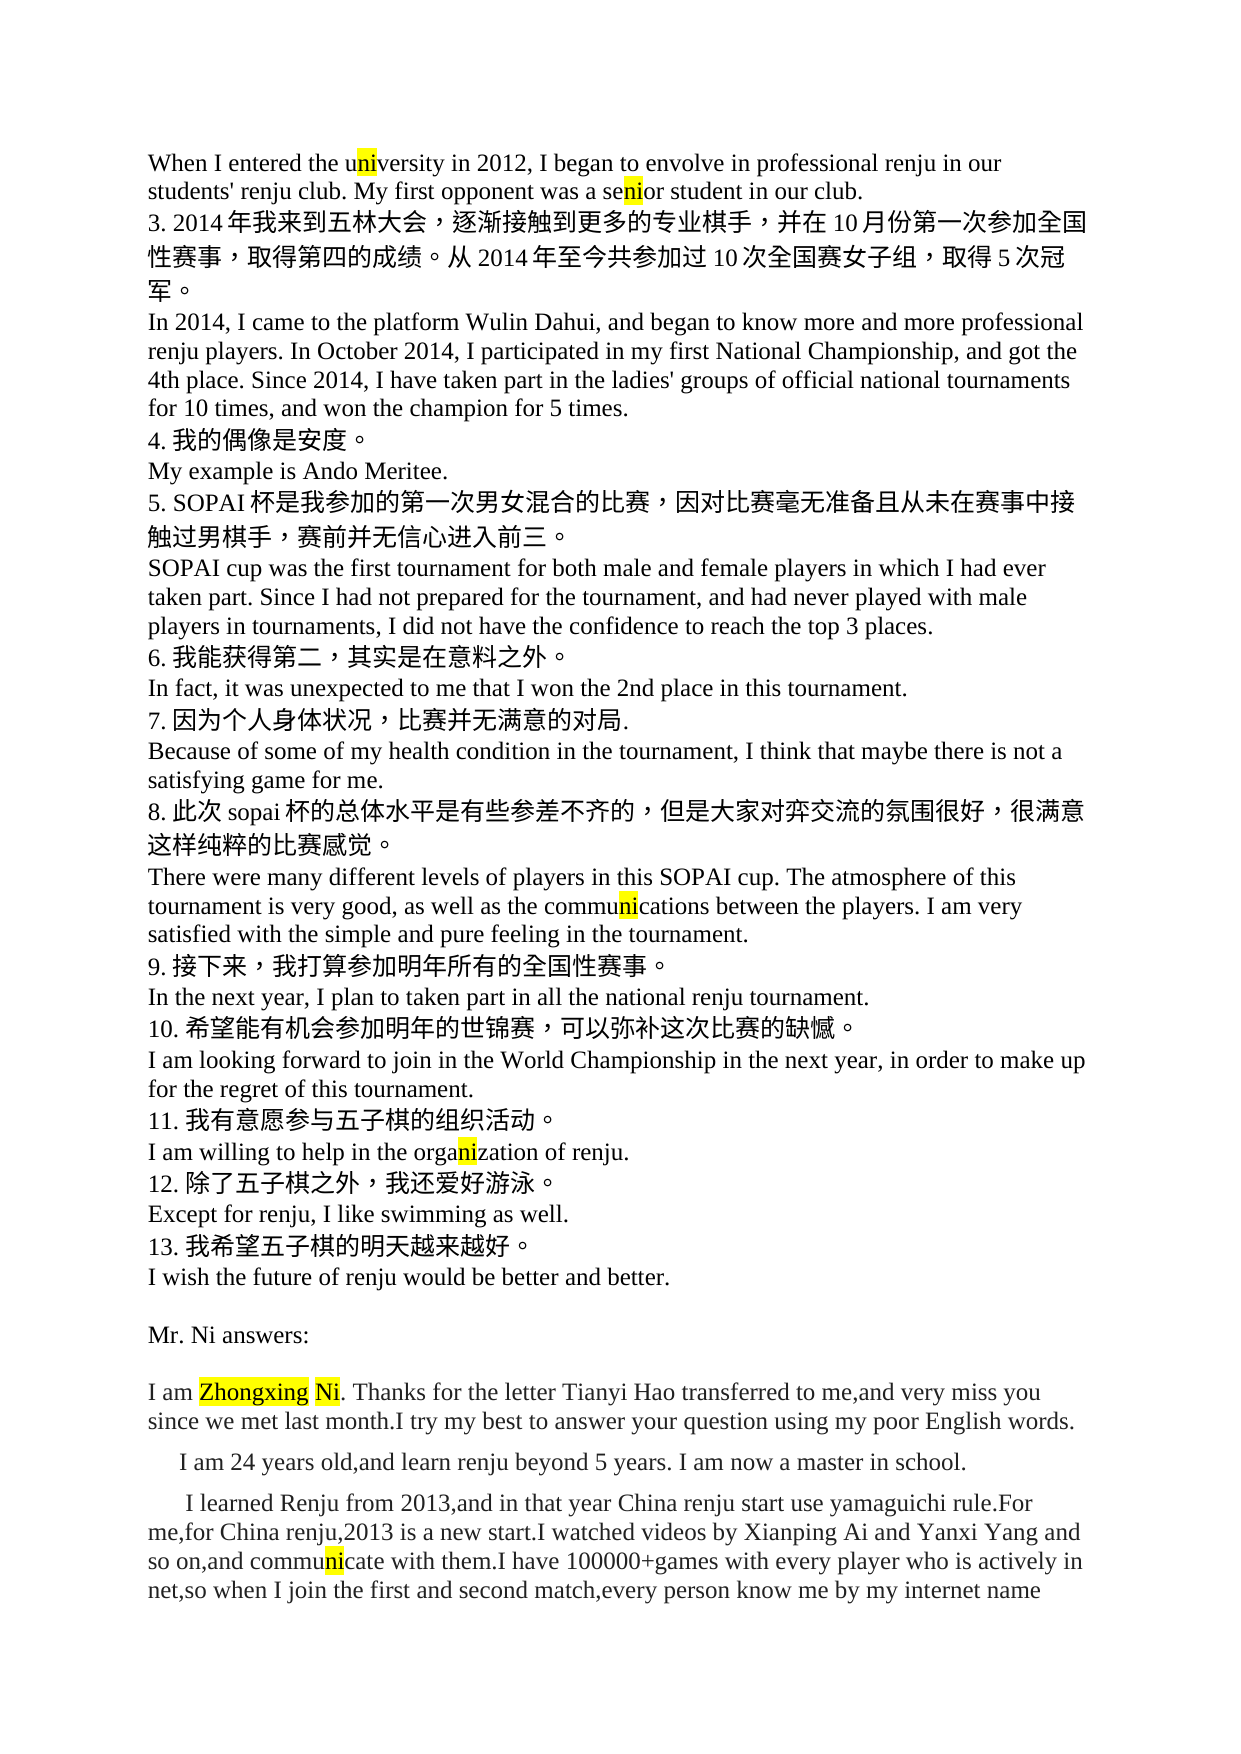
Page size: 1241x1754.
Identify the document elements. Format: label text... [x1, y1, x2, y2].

text I learned Renju from 2013,and in that year China renju start use yamaguichi rule.For me,for China renju,2013 is a new start.I watched videos by Xianping Ai and Yanxi Yang and so on,and communicate with them.I have 100000+games with every player who is actively in net,so when I join the first and second match,every person know me by my internet name [148, 1488, 1093, 1603]
text There were many different levels of players in this SOPAI cup. The atmosphere of this tournament is very good, as well as the communications between the players. I am very satisfied with the simple and pure feeling in the tournament. [148, 862, 1093, 948]
text I am Zhongxing Ni. Thanks for the letter Tianyi Hao transferred to me,and very miss you since we met last month.I try my best to answer your question using my poor English words. [148, 1377, 1093, 1435]
text 10. 希望能有机会参加明年的世锦赛，可以弥补这次比赛的缺憾。 [148, 1011, 1093, 1045]
text 5. SOPAI杯是我参加的第一次男女混合的比赛，因对比赛毫无准备且从未在赛事中接触过男棋手，赛前并无信心进入前三。 [148, 485, 1093, 553]
text 6. 我能获得第二，其实是在意料之外。 [148, 639, 1093, 673]
text 3. 2014年我来到五林大会，逐渐接触到更多的专业棋手，并在10月份第一次参加全国性赛事，取得第四的成绩。从2014年至今共参加过10次全国赛女子组，取得5次冠军。 [148, 205, 1093, 307]
text 11. 我有意愿参与五子棋的组织活动。 [148, 1103, 1093, 1137]
text 13. 我希望五子棋的明天越来越好。 [148, 1228, 1093, 1262]
text I wish the future of renju would be better and better. [148, 1262, 1093, 1291]
text Because of some of my health condition in the tournament, I think that maybe there is not a satisfying game for me. [148, 736, 1093, 794]
text 7. 因为个人身体状况，比赛并无满意的对局. [148, 702, 1093, 736]
text 9. 接下来，我打算参加明年所有的全国性赛事。 [148, 948, 1093, 982]
text I am willing to help in the organization of renju. [148, 1137, 1093, 1165]
text I am looking forward to join in the World Championship in the next year, in order to make up for the regret of this tournament. [148, 1045, 1093, 1103]
text I am 24 years old,and learn renju beyond 5 years. I am now a master in school. [148, 1447, 1093, 1476]
text In the next year, I plan to taken part in all the national renju tournament. [148, 982, 1093, 1011]
text SOPAI cup was the first tournament for both male and female players in which I had ever taken part. Since I had not prepared for the tournament, and had never played with male players in tournaments, I did not have the confidence to reach the top 3 places. [148, 553, 1093, 639]
text Except for renju, I like swimming as well. [148, 1199, 1093, 1228]
text My example is Ando Meritee. [148, 456, 1093, 485]
text In 2014, I came to the platform Wulin Dahui, and began to know more and more professional renju players. In October 2014, I participated in my first National Championship, and got the 4th place. Since 2014, I have taken part in the ladies' groups of official national tournaments for 10 times, and won the champion for 5 times. [148, 307, 1093, 422]
text 8. 此次sopai杯的总体水平是有些参差不齐的，但是大家对弈交流的氛围很好，很满意这样纯粹的比赛感觉。 [148, 794, 1093, 862]
text 12. 除了五子棋之外，我还爱好游泳。 [148, 1165, 1093, 1199]
text When I entered the university in 2012, I began to envolve in professional renju in our students' renju club. My first opponent was a senior student in our club. [148, 148, 1093, 205]
text 4. 我的偶像是安度。 [148, 422, 1093, 456]
text Mr. Ni answers: [148, 1320, 1093, 1348]
text In fact, it was unexpected to me that I won the 2nd place in this tournament. [148, 673, 1093, 702]
